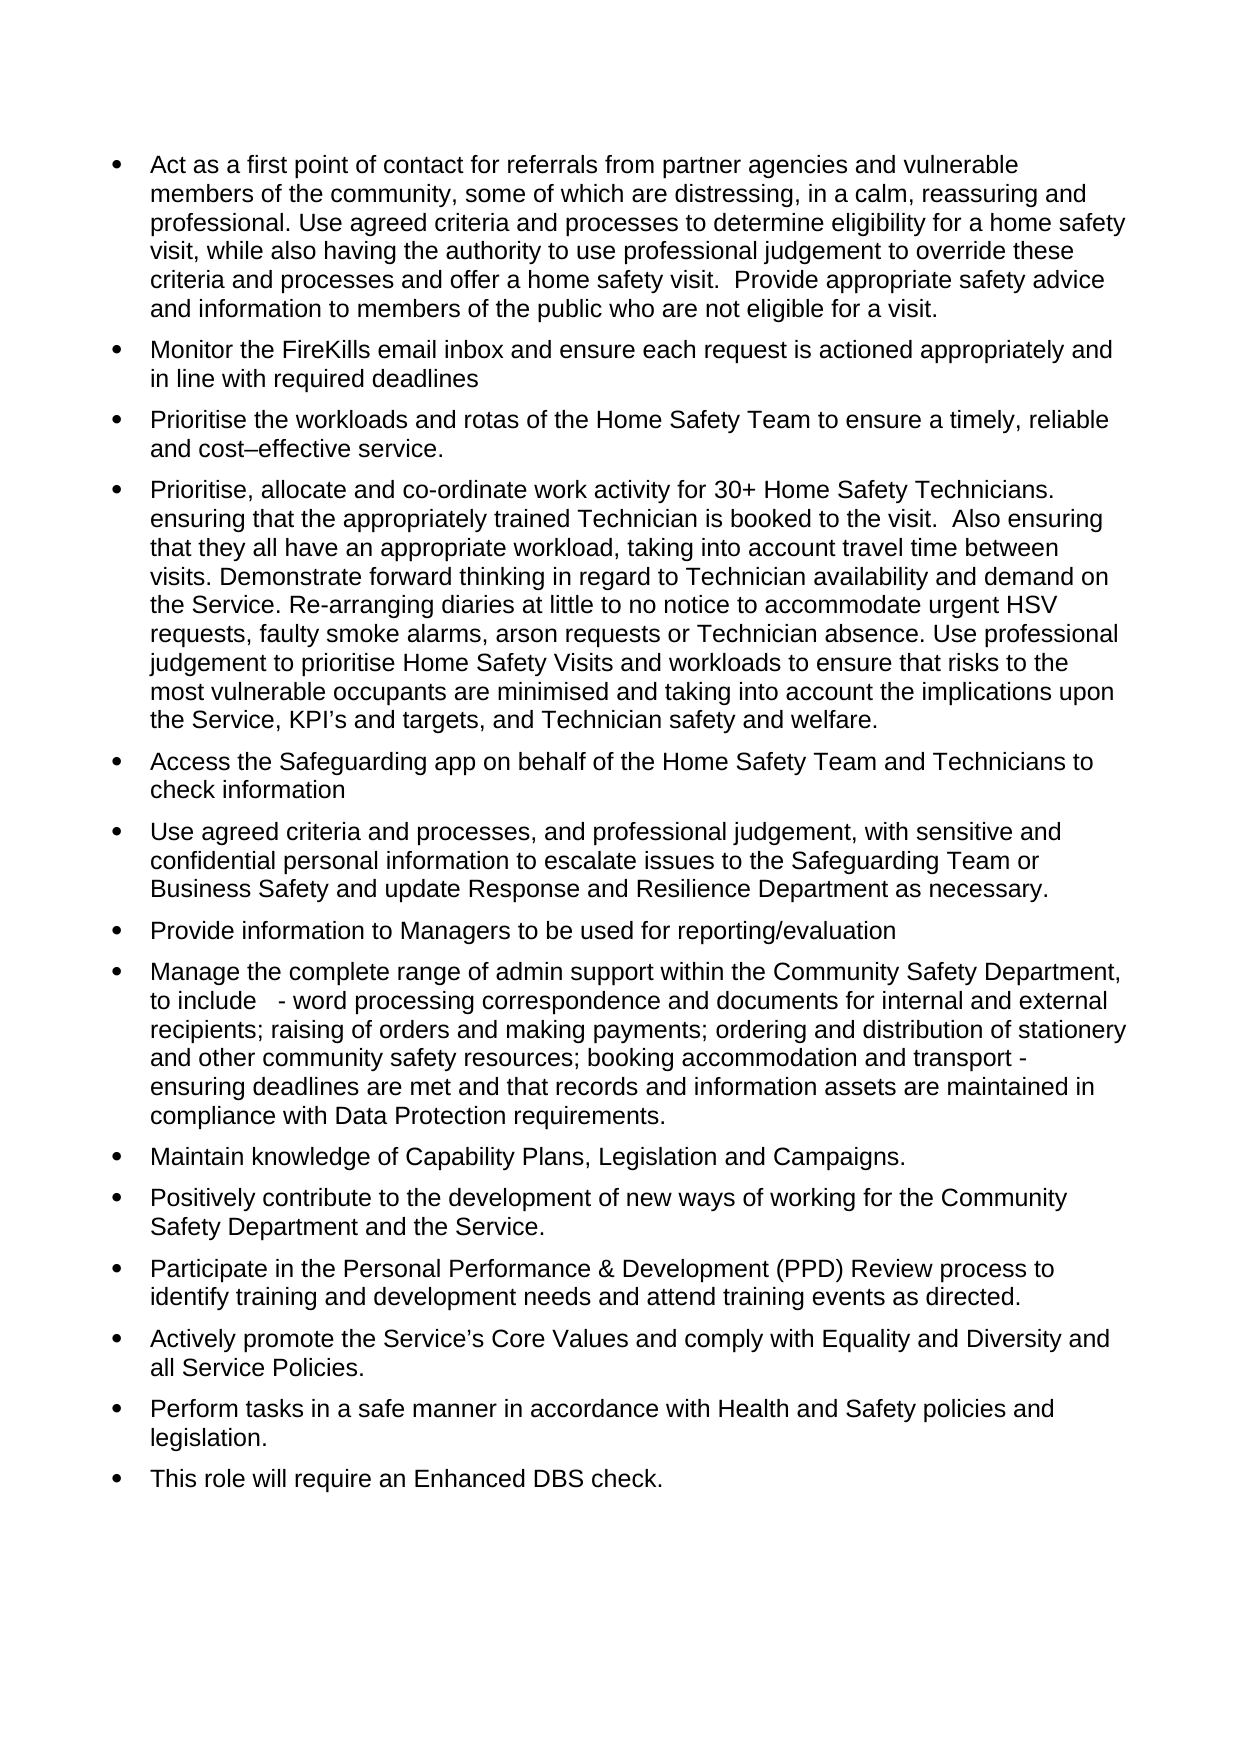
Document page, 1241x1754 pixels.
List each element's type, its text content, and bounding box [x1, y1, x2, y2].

list Act as a first point of contact for referrals from partner agencies and vulnerable members of the community, some of which are distressing, in a calm, reassuring and professional. Use agreed criteria and processes to determine eligibility for a home safety visit, while also having the authority to use professional judgement to override these criteria and processes and offer a home safety visit. Provide appropriate safety advice and information to members of the public who are not eligible for a visit. [112, 150, 1128, 323]
list Perform tasks in a safe manner in accordance with Health and Safety policies and legislation. [112, 1394, 1128, 1451]
list Provide information to Managers to be used for reporting/evaluation [112, 916, 1128, 944]
list Access the Safeguarding app on behalf of the Home Safety Team and Technicians to check information [112, 747, 1128, 804]
list Maintain knowledge of Capability Plans, Legislation and Campaigns. [112, 1142, 1128, 1171]
list Actively promote the Service’s Core Values and comply with Equality and Diversity and all Service Policies. [112, 1324, 1128, 1381]
list Manage the complete range of admin support within the Community Safety Department, to include - word processing correspondence and documents for internal and external recipients; raising of orders and making payments; ordering and distribution of stationery and other community safety resources; booking accommodation and transport - ensuring deadlines are met and that records and information assets are maintained in compliance with Data Protection requirements. [112, 957, 1128, 1129]
list This role will require an Enhanced DBS check. [112, 1464, 1128, 1493]
list Positively contribute to the development of new ways of working for the Community Safety Department and the Service. [112, 1183, 1128, 1241]
list Monitor the FireKills email inbox and ensure each request is actioned appropriately and in line with required deadlines [112, 335, 1128, 393]
list Prioritise the workloads and rotas of the Home Safety Team to ensure a timely, reliable and cost–effective service. [112, 405, 1128, 463]
list Prioritise, allocate and co-ordinate work activity for 30+ Home Safety Technicians. ensuring that the appropriately trained Technician is booked to the visit. Also ensuring that they all have an appropriate workload, taking into account travel time between visits. Demonstrate forward thinking in regard to Technician availability and demand on the Service. Re-arranging diaries at little to no notice to accommodate urgent HSV requests, faulty smoke alarms, arson requests or Technician absence. Use professional judgement to prioritise Home Safety Visits and workloads to ensure that risks to the most vulnerable occupants are minimised and taking into account the implications upon the Service, KPI’s and targets, and Technician safety and welfare. [112, 475, 1128, 734]
list Participate in the Personal Performance & Development (PPD) Review process to identify training and development needs and attend training events as directed. [112, 1253, 1128, 1311]
list Use agreed criteria and processes, and professional judgement, with sensitive and confidential personal information to escalate issues to the Safeguarding Team or Business Safety and update Response and Resilience Department as necessary. [112, 817, 1128, 903]
